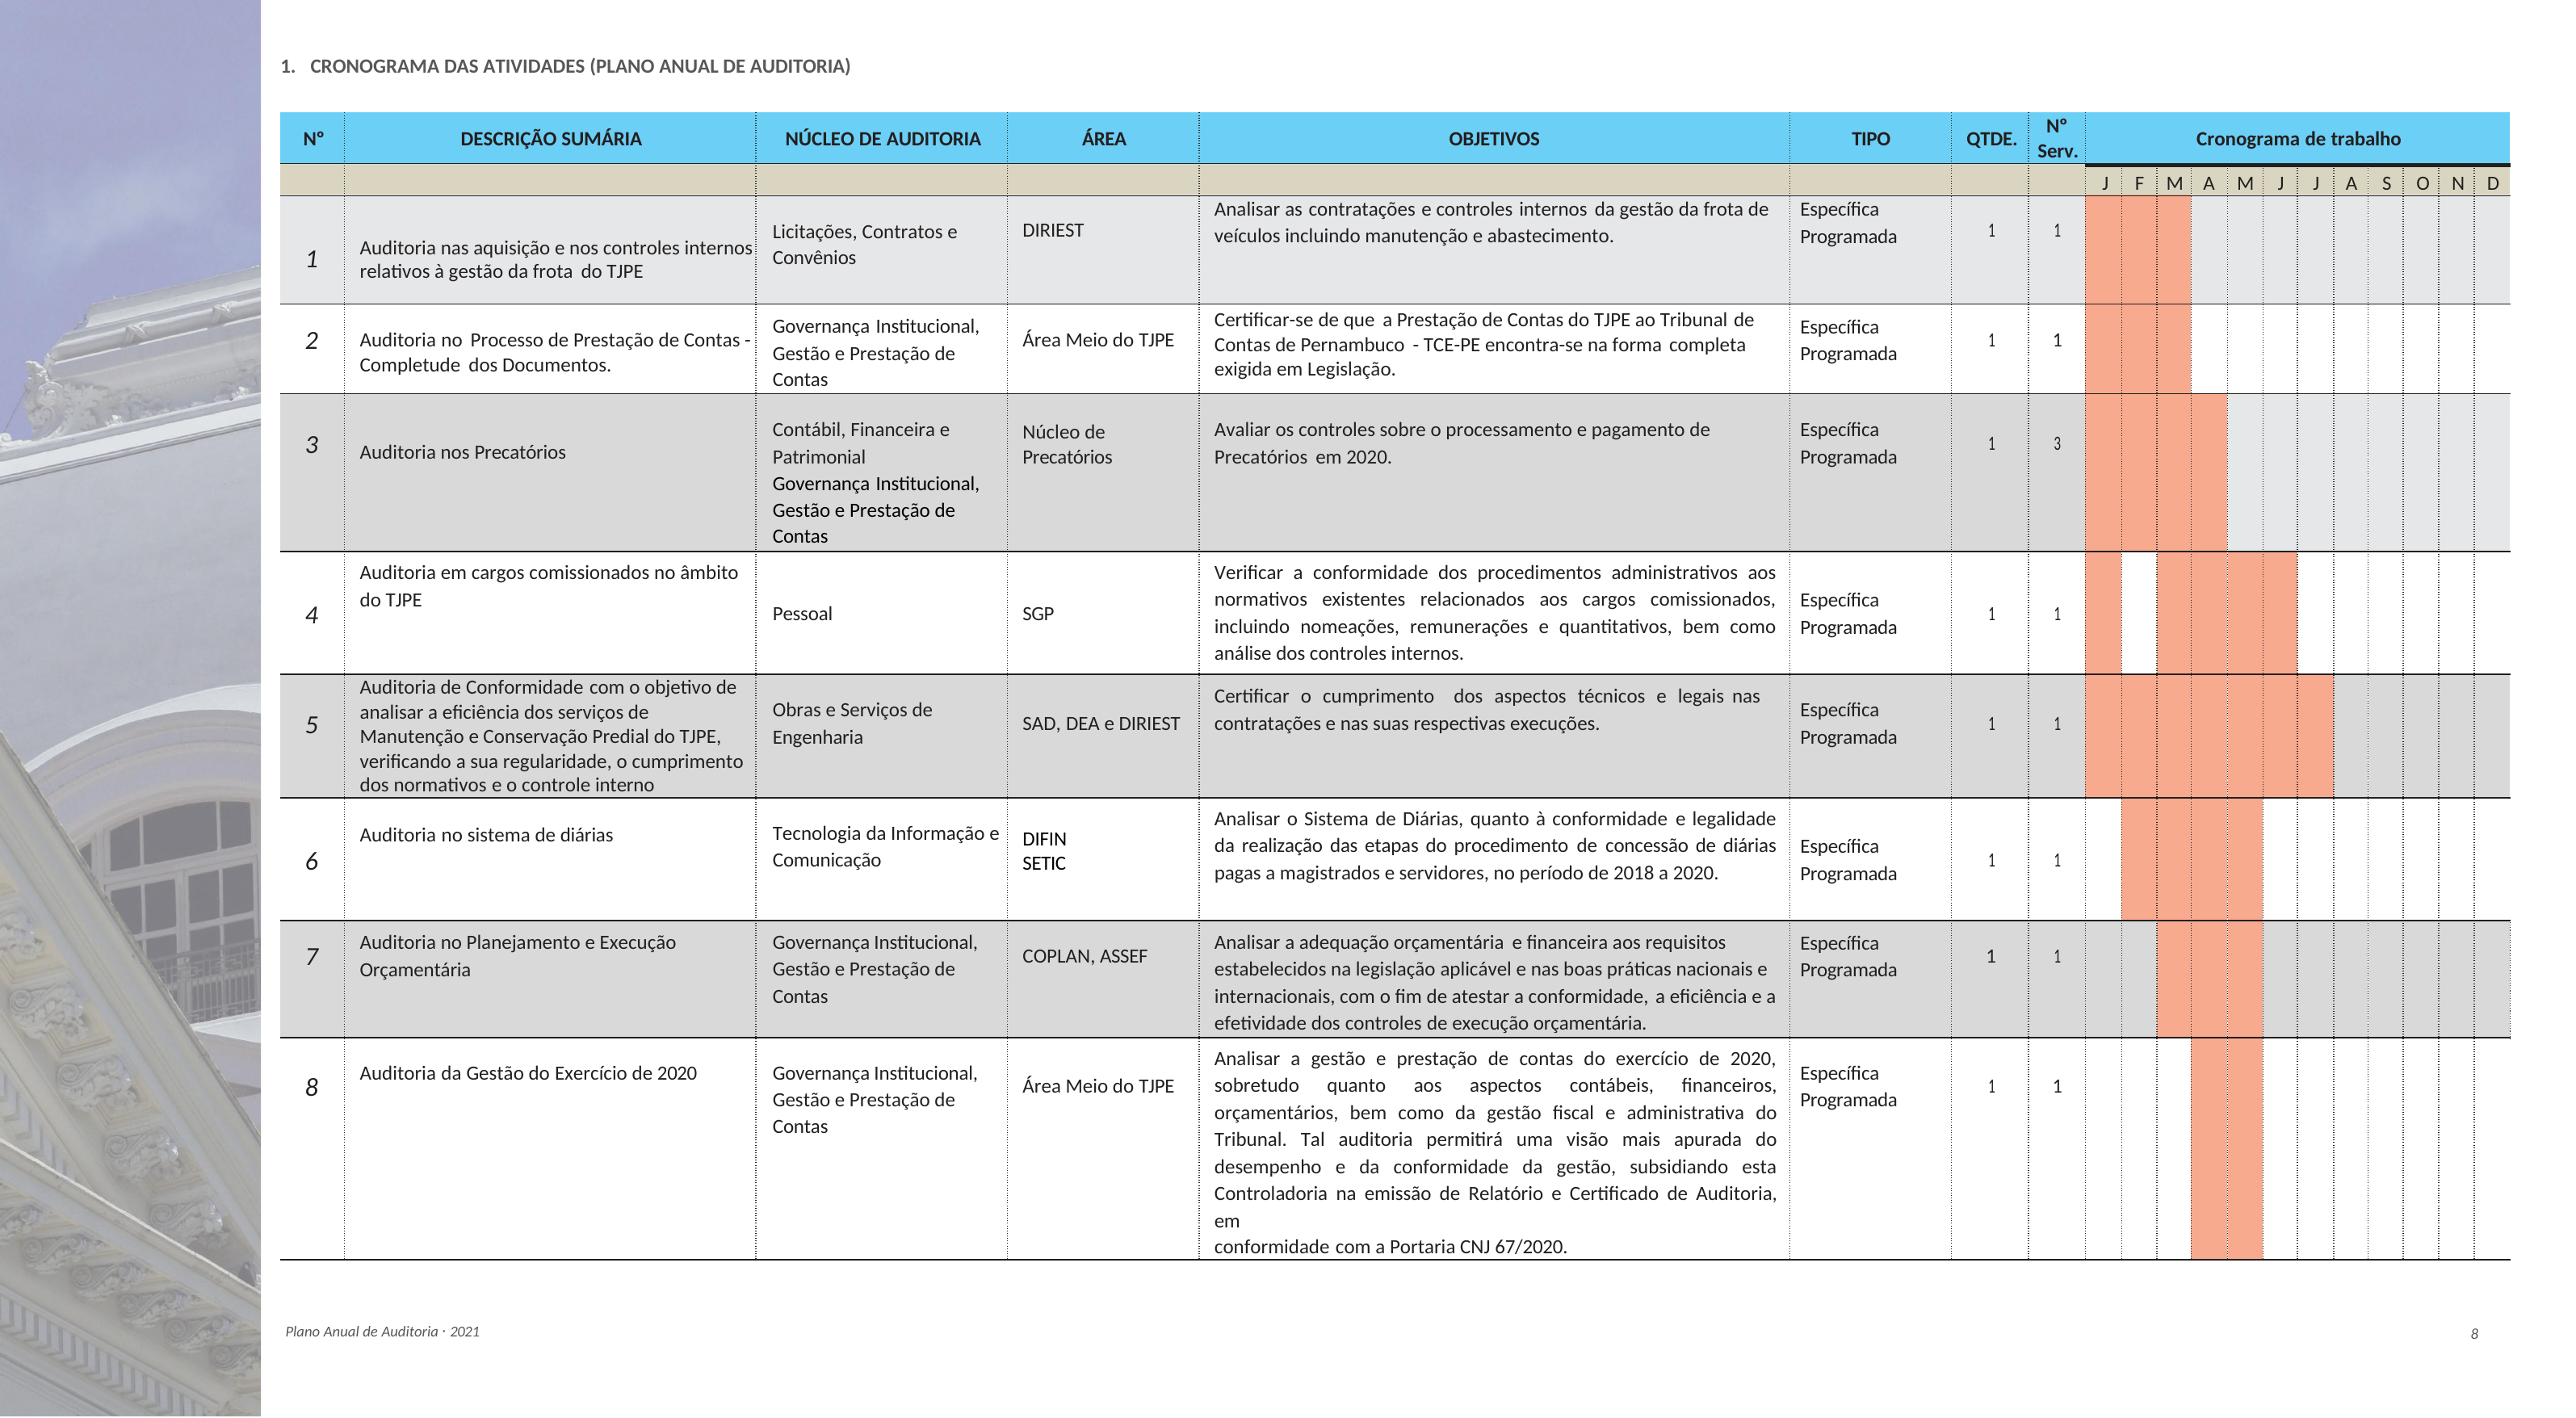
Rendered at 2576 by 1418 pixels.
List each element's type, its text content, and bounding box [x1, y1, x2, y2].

table_cell J [2297, 167, 2334, 195]
table_cell [2334, 552, 2368, 673]
table_cell [2121, 675, 2157, 797]
table_cell [2085, 552, 2121, 673]
table_cell [2263, 394, 2297, 551]
table_cell Verificar a conformidade dos procedimentos administrativos aos normativos existentes relacionados aos cargos comissionados, incluindo nomeações, remunerações e quantitativos, bem como análise dos controles internos. [1199, 552, 1790, 673]
table_cell [2297, 394, 2334, 551]
table_cell [2157, 394, 2191, 551]
table_cell 1 [1952, 1038, 2028, 1259]
table_cell N [2439, 167, 2474, 195]
table_cell Analisar as contratações e controles internos da gestão da frota de veículos incluindo manutenção e abastecimento. [1199, 196, 1790, 304]
table_cell Auditoria nos Precatórios [345, 394, 756, 551]
table_cell 1 [2028, 304, 2085, 393]
table_cell [2191, 552, 2227, 673]
table_cell [2334, 675, 2368, 797]
table_cell [2157, 799, 2191, 920]
table_cell [756, 164, 1007, 195]
table_cell [2334, 799, 2368, 920]
table_cell [2157, 921, 2191, 1037]
table_cell [2191, 394, 2227, 551]
table_cell [2439, 394, 2474, 551]
table_cell [2474, 196, 2510, 304]
table_cell [2334, 394, 2368, 551]
table_cell Específica Programada [1790, 799, 1952, 920]
table_cell J [2263, 167, 2297, 195]
table_cell A [2191, 167, 2227, 195]
table_cell [2191, 304, 2227, 393]
table_cell [2228, 196, 2263, 304]
table_cell Licitações, Contratos e Convênios [756, 196, 1007, 304]
table_cell [2157, 1038, 2191, 1259]
table_cell Auditoria da Gestão do Exercício de 2020 [345, 1038, 756, 1259]
table_cell [2439, 196, 2474, 304]
table_cell [2263, 196, 2297, 304]
table_cell 1 [2028, 921, 2085, 1037]
table_cell [2297, 552, 2334, 673]
table_cell [2157, 552, 2191, 673]
table_cell 1 [2028, 799, 2085, 920]
table_cell [1199, 164, 1790, 195]
table_cell [2439, 675, 2474, 797]
table_cell Específica Programada [1790, 196, 1952, 304]
table_cell [2263, 552, 2297, 673]
table_cell [2263, 675, 2297, 797]
table_cell [2474, 552, 2510, 673]
table_cell F [2121, 167, 2157, 195]
table_cell [2228, 394, 2263, 551]
table_cell 3 [2028, 394, 2085, 551]
table_cell Governança Institucional, Gestão e Prestação de Contas [756, 304, 1007, 393]
table_cell [2228, 304, 2263, 393]
table_cell [1952, 164, 2028, 195]
table_cell Contábil, Financeira e Patrimonial Governança Institucional, Gestão e Prestação de Contas [756, 394, 1007, 551]
table_cell [2474, 799, 2510, 920]
table_cell [2228, 799, 2263, 920]
table_cell [2085, 921, 2121, 1037]
table_cell S [2368, 167, 2403, 195]
table_cell DIFIN SETIC [1007, 799, 1199, 920]
table_cell [2028, 164, 2085, 195]
table_cell [2368, 675, 2403, 797]
table_cell Tecnologia da Informação e Comunicação [756, 799, 1007, 920]
table_cell [280, 164, 345, 195]
table_cell [2297, 196, 2334, 304]
table_cell Governança Institucional, Gestão e Prestação de Contas [756, 1038, 1007, 1259]
table_cell [2085, 196, 2121, 304]
table_header OBJETIVOS [1199, 112, 1790, 163]
table_cell [2085, 1038, 2121, 1259]
table_cell Específica Programada [1790, 304, 1952, 393]
table_cell Auditoria no sistema de diárias [345, 799, 756, 920]
table_cell [1790, 164, 1952, 195]
table_cell [2334, 1038, 2368, 1259]
table_cell [2403, 799, 2439, 920]
table_cell [2121, 394, 2157, 551]
table_cell [2334, 304, 2368, 393]
table_cell Auditoria nas aquisição e nos controles internos relativos à gestão da frota do TJPE [345, 196, 756, 304]
table_cell [2368, 1038, 2403, 1259]
table_cell [2157, 304, 2191, 393]
table_cell [2121, 1038, 2157, 1259]
table_cell [2439, 921, 2474, 1037]
table_cell Analisar o Sistema de Diárias, quanto à conformidade e legalidade da realização das etapas do procedimento de concessão de diárias pagas a magistrados e servidores, no período de 2018 a 2020. [1199, 799, 1790, 920]
table_cell J [2085, 167, 2121, 195]
table_cell [2121, 196, 2157, 304]
table_cell [2157, 675, 2191, 797]
table_cell [2403, 675, 2439, 797]
table_cell Específica Programada [1790, 394, 1952, 551]
table_cell 1 [2028, 1038, 2085, 1259]
table_header Nº Serv. [2028, 112, 2085, 163]
table_cell [2191, 675, 2227, 797]
table_cell [2474, 304, 2510, 393]
table_cell 2 [280, 304, 345, 393]
table_cell [2191, 921, 2227, 1037]
table_cell [2121, 304, 2157, 393]
table_cell Certificar o cumprimento dos aspectos técnicos e legais nas contratações e nas suas respectivas execuções. [1199, 675, 1790, 797]
table_cell [2368, 552, 2403, 673]
table_cell Específica Programada [1790, 552, 1952, 673]
table_header ÁREA [1007, 112, 1199, 163]
table_cell [2263, 1038, 2297, 1259]
table_header Nº [280, 112, 345, 163]
table_cell Auditoria no Processo de Prestação de Contas - Completude dos Documentos. [345, 304, 756, 393]
table_cell Governança Institucional, Gestão e Prestação de Contas [756, 921, 1007, 1037]
table_cell 1 [1952, 394, 2028, 551]
table_cell [2191, 1038, 2227, 1259]
table_cell [2297, 304, 2334, 393]
table_cell [2403, 921, 2439, 1037]
table_cell 1 [2028, 675, 2085, 797]
table_cell 7 [280, 921, 345, 1037]
table_cell [2368, 304, 2403, 393]
table_cell [2191, 196, 2227, 304]
table_cell [2474, 394, 2510, 551]
table_cell 1 [1952, 552, 2028, 673]
table_cell M [2228, 167, 2263, 195]
table_cell Pessoal [756, 552, 1007, 673]
table_cell 1 [2028, 196, 2085, 304]
table_cell [2121, 921, 2157, 1037]
table_cell Analisar a gestão e prestação de contas do exercício de 2020, sobretudo quanto aos aspectos contábeis, financeiros, orçamentários, bem como da gestão fiscal e administrativa do Tribunal. Tal auditoria permitirá uma visão mais apurada do desempenho e da conformidade da gestão, subsidiando esta Controladoria na emissão de Relatório e Certificado de Auditoria, em conformidade com a Portaria CNJ 67/2020. [1199, 1038, 1790, 1259]
table_cell DIRIEST [1007, 196, 1199, 304]
table_cell [2297, 675, 2334, 797]
table_cell Avaliar os controles sobre o processamento e pagamento de Precatórios em 2020. [1199, 394, 1790, 551]
table_cell Certificar-se de que a Prestação de Contas do TJPE ao Tribunal de Contas de Pernambuco - TCE-PE encontra-se na forma completa exigida em Legislação. [1199, 304, 1790, 393]
table_cell A [2334, 167, 2368, 195]
table_cell [2263, 921, 2297, 1037]
table_cell [2439, 799, 2474, 920]
table_cell [2403, 394, 2439, 551]
table_cell 1 [1952, 196, 2028, 304]
table_cell [2368, 921, 2403, 1037]
table_cell Específica Programada [1790, 675, 1952, 797]
table_cell Núcleo de Precatórios [1007, 394, 1199, 551]
table_cell SGP [1007, 552, 1199, 673]
table_cell [2439, 552, 2474, 673]
table_cell [2403, 304, 2439, 393]
table_cell [2368, 394, 2403, 551]
table_cell Específica Programada [1790, 921, 1952, 1037]
table_cell [2403, 196, 2439, 304]
table_cell [2085, 675, 2121, 797]
table_cell [2121, 799, 2157, 920]
table_cell [2334, 196, 2368, 304]
table_cell Auditoria de Conformidade com o objetivo de analisar a eficiência dos serviços de Manutenção e Conservação Predial do TJPE, verificando a sua regularidade, o cumprimento dos normativos e o controle interno [345, 675, 756, 797]
table_cell [2297, 799, 2334, 920]
table_cell Obras e Serviços de Engenharia [756, 675, 1007, 797]
table_cell [2191, 799, 2227, 920]
table_cell M [2157, 167, 2191, 195]
table_cell Específica Programada [1790, 1038, 1952, 1259]
table_cell [2121, 552, 2157, 673]
table_cell [2403, 1038, 2439, 1259]
table_cell [2334, 921, 2368, 1037]
table_cell 5 [280, 675, 345, 797]
table_cell [2403, 552, 2439, 673]
table_cell [2157, 196, 2191, 304]
table_cell Área Meio do TJPE [1007, 1038, 1199, 1259]
table_cell [2297, 921, 2334, 1037]
table_cell [2228, 552, 2263, 673]
table_cell [2474, 675, 2510, 797]
table_cell 1 [2028, 552, 2085, 673]
table_cell 1 [1952, 304, 2028, 393]
table_cell SAD, DEA e DIRIEST [1007, 675, 1199, 797]
table_cell O [2403, 167, 2439, 195]
table_cell Analisar a adequação orçamentária e financeira aos requisitos estabelecidos na legislação aplicável e nas boas práticas nacionais e internacionais, com o fim de atestar a conformidade, a eficiência e a efetividade dos controles de execução orçamentária. [1199, 921, 1790, 1037]
table_cell [2228, 921, 2263, 1037]
table_cell [2368, 799, 2403, 920]
table_cell 1 [1952, 799, 2028, 920]
table_cell [2085, 799, 2121, 920]
table_cell 1 [1952, 675, 2028, 797]
table_cell Auditoria no Planejamento e Execução Orçamentária [345, 921, 756, 1037]
table_cell [345, 164, 756, 195]
list CRONOGRAMA DAS ATIVIDADES (PLANO ANUAL DE AUDITORIA) [280, 53, 2522, 78]
table_cell Área Meio do TJPE [1007, 304, 1199, 393]
table_cell [2368, 196, 2403, 304]
table_cell D [2474, 167, 2510, 195]
table_cell 4 [280, 552, 345, 673]
table_cell [2085, 394, 2121, 551]
table_header Cronograma de trabalho [2085, 112, 2510, 163]
table_header NÚCLEO DE AUDITORIA [756, 112, 1007, 163]
table_header DESCRIÇÃO SUMÁRIA [345, 112, 756, 163]
table_header QTDE. [1952, 112, 2028, 163]
table_cell [2228, 1038, 2263, 1259]
table_cell [2474, 1038, 2510, 1259]
table_cell [2085, 304, 2121, 393]
table_cell 3 [280, 394, 345, 551]
table_cell 1 [1952, 921, 2028, 1037]
table_cell [2263, 304, 2297, 393]
table_header TIPO [1790, 112, 1952, 163]
table_cell [2297, 1038, 2334, 1259]
table_cell 8 [280, 1038, 345, 1259]
table_cell [2228, 675, 2263, 797]
table_cell Auditoria em cargos comissionados no âmbito do TJPE [345, 552, 756, 673]
table_cell [2439, 304, 2474, 393]
table_cell [2263, 799, 2297, 920]
table_cell COPLAN, ASSEF [1007, 921, 1199, 1037]
table_cell [2474, 921, 2510, 1037]
table_cell [1007, 164, 1199, 195]
table_cell 1 [280, 196, 345, 304]
table_cell 6 [280, 799, 345, 920]
table_cell [2439, 1038, 2474, 1259]
